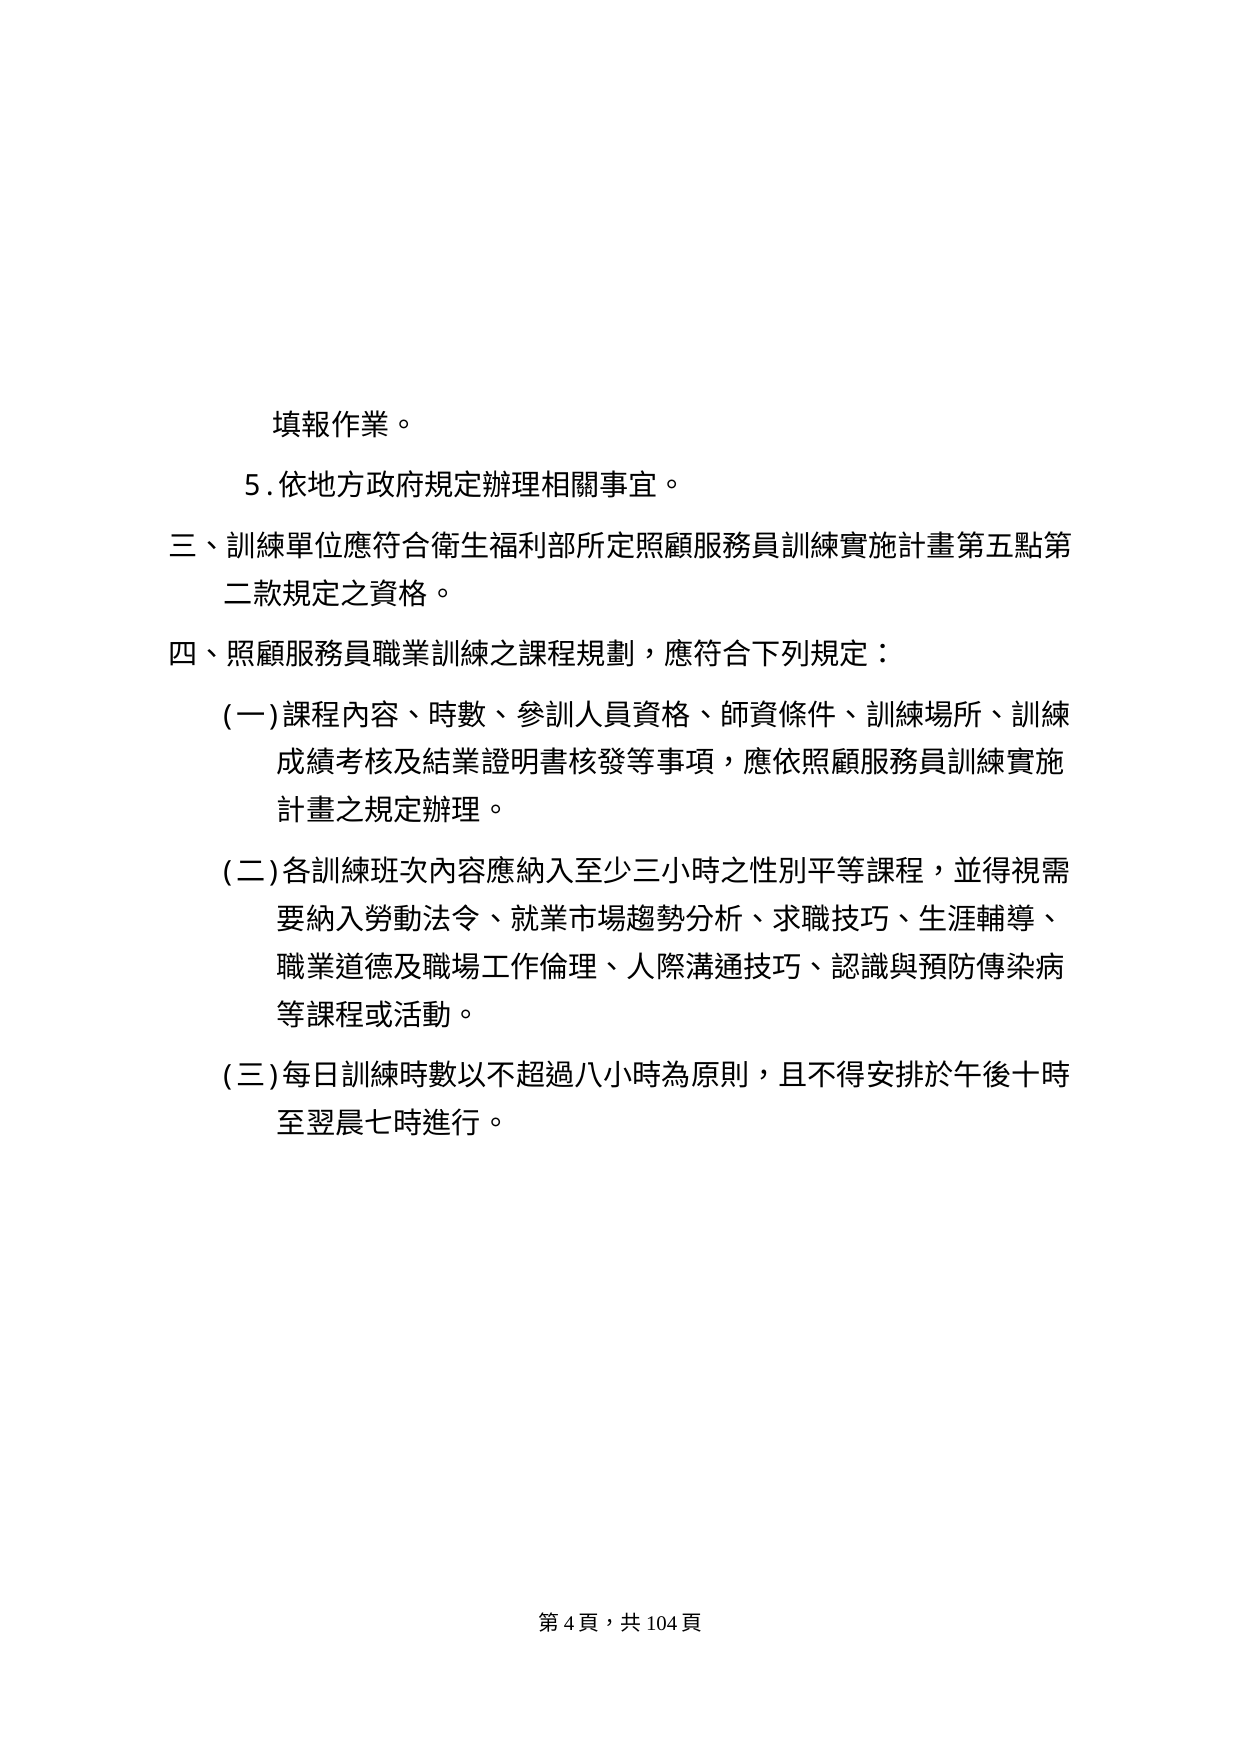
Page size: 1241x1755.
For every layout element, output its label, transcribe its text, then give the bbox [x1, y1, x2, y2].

table_cell 四、照顧服務員職業訓練之課程規劃，應符合下列規定： (一)課程內容、時數、參訓人員資格、師資條件、訓練場所、訓練成績考核及結業證明書核發等事項，應依照顧服務員訓練實施計畫之規定辦理。 (二)各訓練班次內容應納入至少三小時之性別平等課程，並得視需要納入勞動法令、就業市場趨勢分析、求職技巧、生涯輔導、職業道德及職場工作倫理、人際溝通技巧、認識與預防傳染病等課程或活動。 (三)每日訓練時數以不超過八小時為原則，且不得安排於午後十時至翌晨七時進行。 [165, 626, 1096, 1155]
table_cell 填報作業。 5.依地方政府規定辦理相關事宜。 [165, 397, 1096, 518]
table_cell 三、訓練單位應符合衛生福利部所定照顧服務員訓練實施計畫第五點第二款規定之資格。 [165, 518, 1096, 626]
